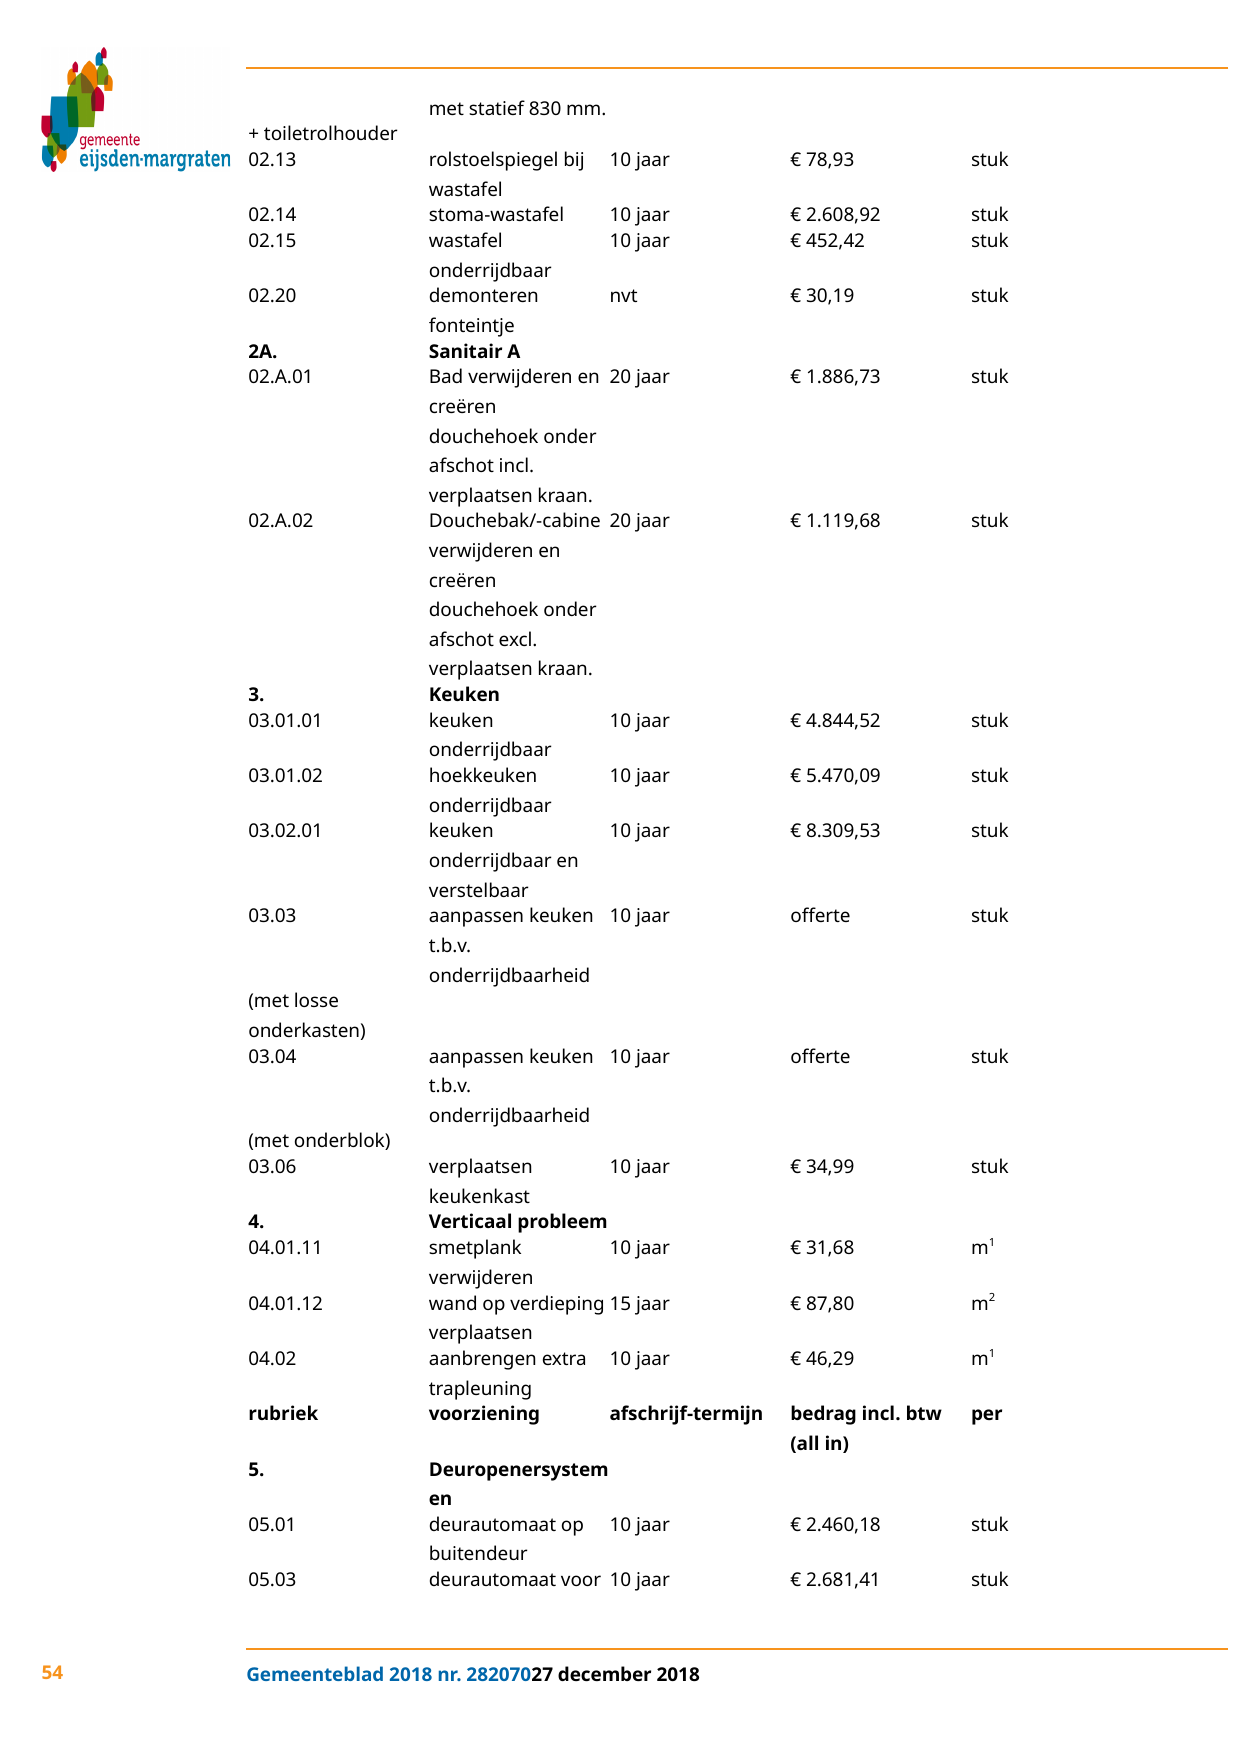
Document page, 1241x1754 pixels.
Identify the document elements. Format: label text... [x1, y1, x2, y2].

table_cell stuk [971, 1154, 1152, 1209]
picture [41, 47, 231, 172]
table_cell 10 jaar [609, 818, 790, 903]
table_cell Deuropenersystemen [429, 1456, 609, 1511]
table_cell stuk [971, 227, 1152, 283]
table_cell € 46,29 [790, 1345, 971, 1400]
table_cell € 34,99 [790, 1154, 971, 1209]
table_cell 10 jaar [609, 903, 790, 987]
table_cell m1 [971, 1345, 1152, 1400]
table_cell 03.03 [248, 903, 429, 987]
table_cell 10 jaar [609, 1345, 790, 1400]
table_cell stuk [971, 146, 1152, 202]
table_cell € 1.119,68 [790, 508, 971, 681]
table_cell € 4.844,52 [790, 707, 971, 762]
table_cell (met onderblok) [248, 1128, 429, 1153]
table_cell demonteren fonteintje [429, 283, 609, 338]
table_cell afschrijf-termijn [609, 1400, 790, 1456]
table_cell smetplank verwijderen [429, 1235, 609, 1290]
table_cell stuk [971, 364, 1152, 508]
table_cell deurautomaat voor [429, 1566, 609, 1592]
table_cell met statief 830 mm. [429, 95, 609, 121]
table_cell € 2.460,18 [790, 1511, 971, 1566]
table_cell verplaatsen keukenkast [429, 1154, 609, 1209]
table_cell bedrag incl. btw (all in) [790, 1400, 971, 1456]
table_cell aanpassen keuken t.b.v. onderrijdbaarheid [429, 1043, 609, 1128]
table_cell m2 [971, 1290, 1152, 1345]
table_cell 02.15 [248, 227, 429, 283]
table_cell € 30,19 [790, 283, 971, 338]
table_cell [790, 95, 971, 121]
table_cell aanbrengen extra trapleuning [429, 1345, 609, 1400]
table_cell 10 jaar [609, 1154, 790, 1209]
table_cell [971, 95, 1152, 121]
table_cell 10 jaar [609, 1235, 790, 1290]
table_cell rubriek [248, 1400, 429, 1456]
table_cell 02.14 [248, 202, 429, 227]
table_cell offerte [790, 1043, 971, 1128]
table_cell € 8.309,53 [790, 818, 971, 903]
table_cell € 2.681,41 [790, 1566, 971, 1592]
table_cell Keuken [429, 681, 609, 707]
table_cell 2A. [248, 338, 429, 364]
table_cell [609, 1209, 790, 1234]
table_cell stuk [971, 202, 1152, 227]
table_cell stuk [971, 1566, 1152, 1592]
table_cell keuken onderrijdbaar en verstelbaar [429, 818, 609, 903]
table_cell [609, 681, 790, 707]
table_cell Sanitair A [429, 338, 609, 364]
table_cell € 2.608,92 [790, 202, 971, 227]
table_cell Bad verwijderen en creëren douchehoek onder afschot incl. verplaatsen kraan. [429, 364, 609, 508]
table_cell € 31,68 [790, 1235, 971, 1290]
table_cell € 87,80 [790, 1290, 971, 1345]
table_cell keuken onderrijdbaar [429, 707, 609, 762]
table_cell 02.A.01 [248, 364, 429, 508]
table_cell nvt [609, 283, 790, 338]
table_cell deurautomaat op buitendeur [429, 1511, 609, 1566]
table_cell stuk [971, 508, 1152, 681]
table_cell 20 jaar [609, 508, 790, 681]
table_cell stuk [971, 818, 1152, 903]
table_cell + toiletrolhouder [248, 121, 429, 146]
table_cell 04.02 [248, 1345, 429, 1400]
table_cell 10 jaar [609, 1566, 790, 1592]
table_cell [971, 681, 1152, 707]
table_cell stuk [971, 707, 1152, 762]
table_cell stuk [971, 763, 1152, 818]
table_cell 10 jaar [609, 707, 790, 762]
table_cell 10 jaar [609, 202, 790, 227]
table_cell per [971, 1400, 1152, 1456]
table_cell [609, 95, 790, 121]
table_cell 20 jaar [609, 364, 790, 508]
table_cell 10 jaar [609, 763, 790, 818]
table_cell hoekkeuken onderrijdbaar [429, 763, 609, 818]
table_cell stuk [971, 903, 1152, 987]
table_cell stuk [971, 283, 1152, 338]
table_cell 10 jaar [609, 1511, 790, 1566]
table_cell 10 jaar [609, 1043, 790, 1128]
table_cell 05.03 [248, 1566, 429, 1592]
table_cell offerte [790, 903, 971, 987]
table_cell wastafel onderrijdbaar [429, 227, 609, 283]
table_cell 02.13 [248, 146, 429, 202]
table_cell Verticaal probleem [429, 1209, 609, 1234]
table_cell 02.20 [248, 283, 429, 338]
table_cell aanpassen keuken t.b.v. onderrijdbaarheid [429, 903, 609, 987]
table_cell 5. [248, 1456, 429, 1511]
table_cell € 5.470,09 [790, 763, 971, 818]
table_cell stoma-wastafel [429, 202, 609, 227]
table_cell 04.01.11 [248, 1235, 429, 1290]
table_cell 03.02.01 [248, 818, 429, 903]
table_cell [790, 681, 971, 707]
table_cell stuk [971, 1511, 1152, 1566]
table_cell m1 [971, 1235, 1152, 1290]
table_cell € 78,93 [790, 146, 971, 202]
table_cell 03.01.01 [248, 707, 429, 762]
table_cell 03.01.02 [248, 763, 429, 818]
table_cell 05.01 [248, 1511, 429, 1566]
table_cell 10 jaar [609, 146, 790, 202]
table_cell [790, 1209, 971, 1234]
table_cell Douchebak/-cabine verwijderen en creëren douchehoek onder afschot excl. verplaatsen kraan. [429, 508, 609, 681]
table_cell 10 jaar [609, 227, 790, 283]
table_cell 02.A.02 [248, 508, 429, 681]
table_cell 3. [248, 681, 429, 707]
table_cell (met losse onderkasten) [248, 988, 429, 1043]
table_cell [971, 1209, 1152, 1234]
table_cell 4. [248, 1209, 429, 1234]
table_cell voorziening [429, 1400, 609, 1456]
table_cell 03.06 [248, 1154, 429, 1209]
table_cell 03.04 [248, 1043, 429, 1128]
table_cell € 452,42 [790, 227, 971, 283]
table_cell € 1.886,73 [790, 364, 971, 508]
table_cell [248, 95, 429, 121]
table_cell 04.01.12 [248, 1290, 429, 1345]
table_cell wand op verdieping verplaatsen [429, 1290, 609, 1345]
table_cell 15 jaar [609, 1290, 790, 1345]
table_cell rolstoelspiegel bij wastafel [429, 146, 609, 202]
table_cell stuk [971, 1043, 1152, 1128]
